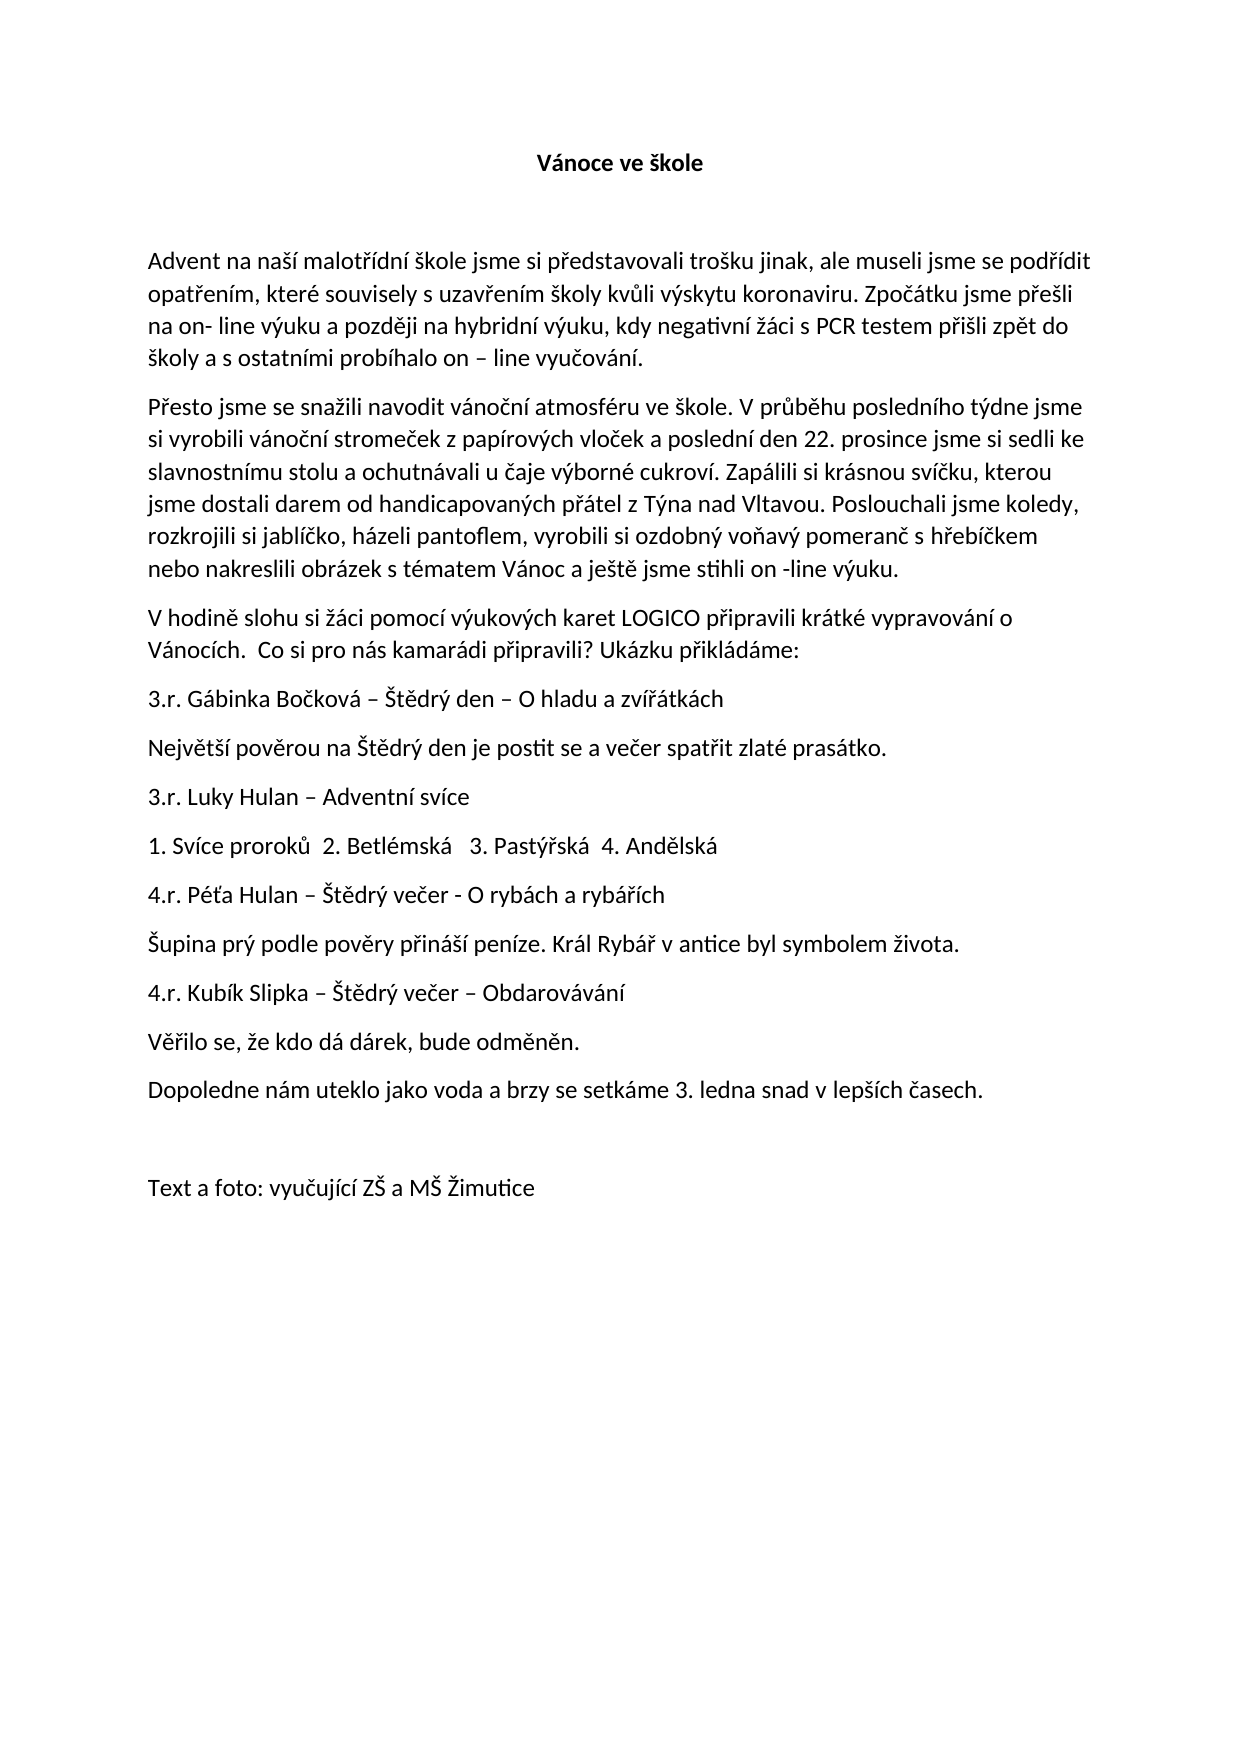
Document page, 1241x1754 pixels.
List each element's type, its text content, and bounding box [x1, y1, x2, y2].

text V hodině slohu si žáci pomocí výukových karet LOGICO připravili krátké vypravování o Vánocích. Co si pro nás kamarádi připravili? Ukázku přikládáme: [148, 602, 1093, 664]
text Přesto jsme se snažili navodit vánoční atmosféru ve škole. V průběhu posledního týdne jsme si vyrobili vánoční stromeček z papírových vloček a poslední den 22. prosince jsme si sedli ke slavnostnímu stolu a ochutnávali u čaje výborné cukroví. Zapálili si krásnou svíčku, kterou jsme dostali darem od handicapovaných přátel z Týna nad Vltavou. Poslouchali jsme koledy, rozkrojili si jablíčko, házeli pantoflem, vyrobili si ozdobný voňavý pomeranč s hřebíčkem nebo nakreslili obrázek s tématem Vánoc a ještě jsme stihli on -line výuku. [148, 391, 1093, 583]
text Advent na naší malotřídní škole jsme si představovali trošku jinak, ale museli jsme se podřídit opatřením, které souvisely s uzavřením školy kvůli výskytu koronaviru. Zpočátku jsme přešli na on- line výuku a později na hybridní výuku, kdy negativní žáci s PCR testem přišli zpět do školy a s ostatními probíhalo on – line vyučování. [148, 246, 1093, 373]
text 4.r. Péťa Hulan – Štědrý večer - O rybách a rybářích [148, 879, 1093, 909]
text 3.r. Gábinka Bočková – Štědrý den – O hladu a zvířátkách [148, 683, 1093, 713]
text Vánoce ve škole [148, 148, 1093, 178]
text Šupina prý podle pověry přináší peníze. Král Rybář v antice byl symbolem života. [148, 928, 1093, 958]
text 3.r. Luky Hulan – Adventní svíce [148, 781, 1093, 811]
text Věřilo se, že kdo dá dárek, bude odměněn. [148, 1026, 1093, 1056]
text 1. Svíce proroků 2. Betlémská 3. Pastýřská 4. Andělská [148, 830, 1093, 860]
text Text a foto: vyučující ZŠ a MŠ Žimutice [148, 1173, 1093, 1203]
text Dopoledne nám uteklo jako voda a brzy se setkáme 3. ledna snad v lepších časech. [148, 1075, 1093, 1105]
text Největší pověrou na Štědrý den je postit se a večer spatřit zlaté prasátko. [148, 732, 1093, 762]
text 4.r. Kubík Slipka – Štědrý večer – Obdarovávání [148, 977, 1093, 1007]
